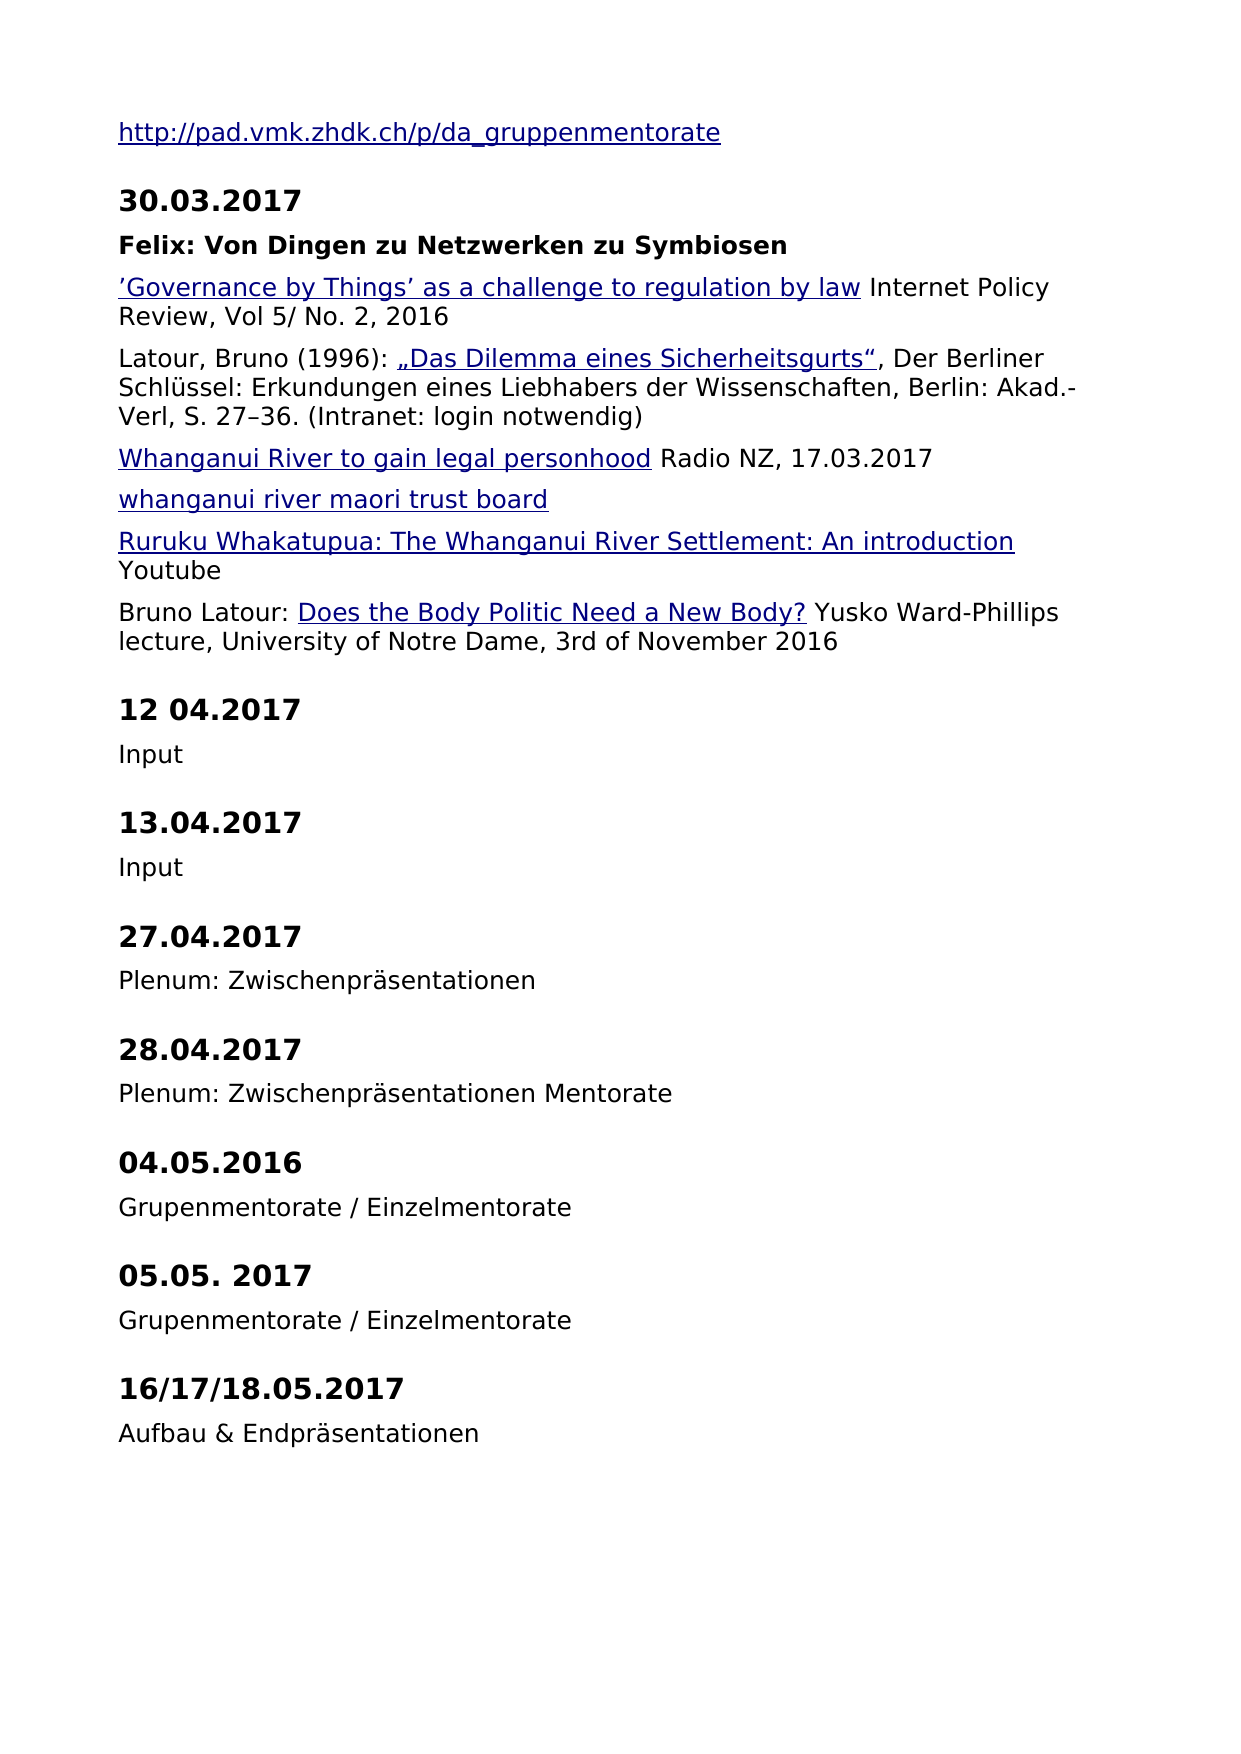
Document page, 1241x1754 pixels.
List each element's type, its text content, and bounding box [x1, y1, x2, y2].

text Input [118, 853, 1122, 882]
text Latour, Bruno (1996): „Das Dilemma eines Sicherheitsgurts“, Der Berliner Schlüssel: Erkundungen eines Liebhabers der Wissenschaften, Berlin: Akad.-Verl, S. 27–36. (Intranet: login notwendig) [118, 344, 1122, 431]
text Aufbau & Endpräsentationen [118, 1419, 1122, 1448]
text Plenum: Zwischenpräsentationen [118, 966, 1122, 996]
text Input [118, 740, 1122, 769]
text Whanganui River to gain legal personhood Radio NZ, 17.03.2017 [118, 444, 1122, 473]
subtitle 12 04.2017 [118, 694, 1122, 728]
text ’Governance by Things’ as a challenge to regulation by law Internet Policy Review, Vol 5/ No. 2, 2016 [118, 273, 1122, 331]
subtitle 04.05.2016 [118, 1146, 1122, 1180]
subtitle 28.04.2017 [118, 1033, 1122, 1067]
text http://pad.vmk.zhdk.ch/p/da_gruppenmentorate [118, 118, 1122, 147]
subtitle 27.04.2017 [118, 920, 1122, 954]
subtitle 05.05. 2017 [118, 1259, 1122, 1293]
text Plenum: Zwischenpräsentationen Mentorate [118, 1079, 1122, 1109]
text whanganui river maori trust board [118, 485, 1122, 514]
text Ruruku Whakatupua: The Whanganui River Settlement: An introduction Youtube [118, 527, 1122, 585]
text Grupenmentorate / Einzelmentorate [118, 1306, 1122, 1335]
subtitle 13.04.2017 [118, 807, 1122, 841]
text Bruno Latour: Does the Body Politic Need a New Body? Yusko Ward-Phillips lecture, University of Notre Dame, 3rd of November 2016 [118, 598, 1122, 656]
subtitle 30.03.2017 [118, 185, 1122, 219]
text Grupenmentorate / Einzelmentorate [118, 1193, 1122, 1222]
subtitle 16/17/18.05.2017 [118, 1372, 1122, 1406]
text Felix: Von Dingen zu Netzwerken zu Symbiosen [118, 231, 1122, 260]
